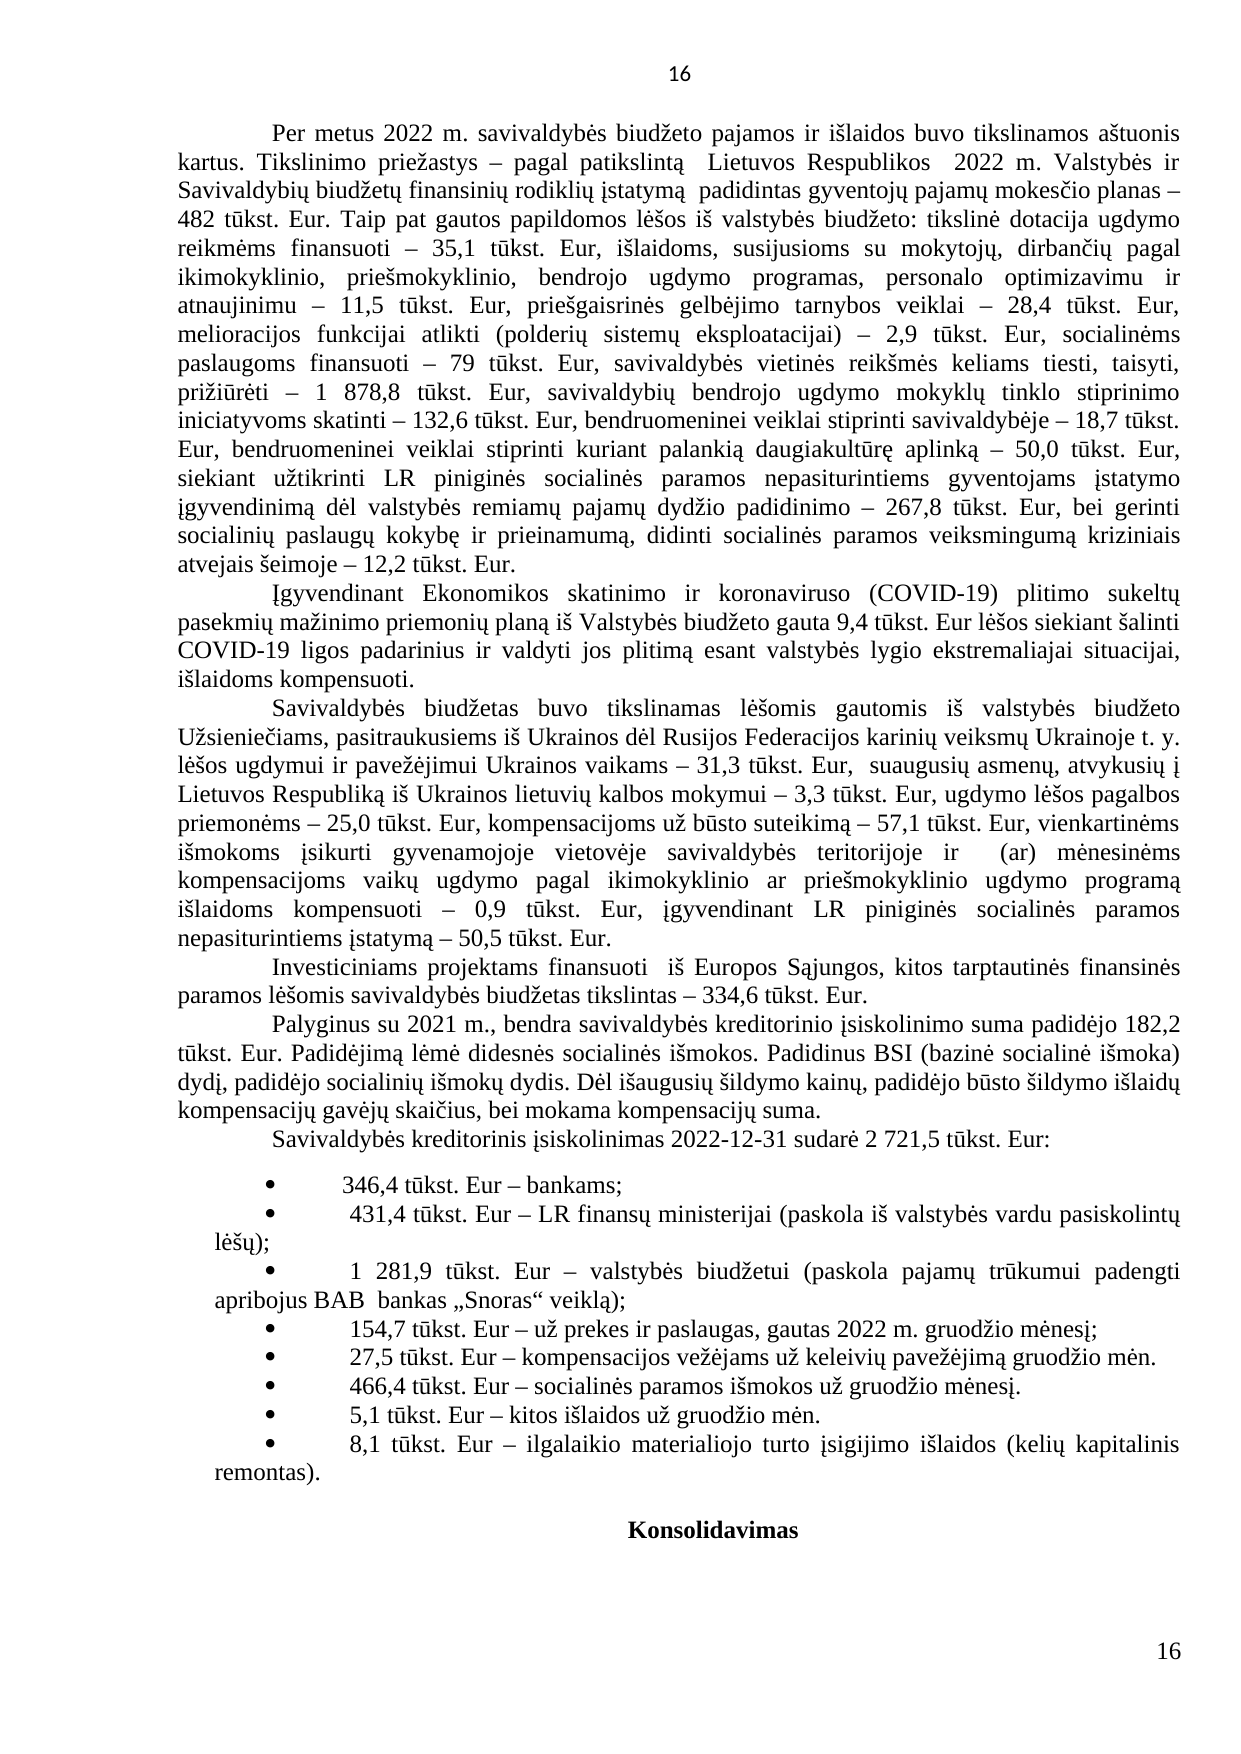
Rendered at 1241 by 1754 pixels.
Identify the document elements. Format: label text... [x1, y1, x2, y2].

text Konsolidavimas [177, 1515, 1181, 1544]
text  5,1 tūkst. Eur – kitos išlaidos už gruodžio mėn. [214, 1400, 1181, 1429]
text  8,1 tūkst. Eur – ilgalaikio materialiojo turto įsigijimo išlaidos (kelių kapitalinis remontas). [214, 1429, 1181, 1486]
text  346,4 tūkst. Eur – bankams; [207, 1170, 1181, 1199]
text  466,4 tūkst. Eur – socialinės paramos išmokos už gruodžio mėnesį. [214, 1371, 1181, 1400]
text  154,7 tūkst. Eur – už prekes ir paslaugas, gautas 2022 m. gruodžio mėnesį; [214, 1314, 1181, 1342]
text Investiciniams projektams finansuoti iš Europos Sąjungos, kitos tarptautinės finansinės paramos lėšomis savivaldybės biudžetas tikslintas – 334,6 tūkst. Eur. [177, 952, 1181, 1009]
text  1 281,9 tūkst. Eur – valstybės biudžetui (paskola pajamų trūkumui padengti apribojus BAB bankas „Snoras“ veiklą); [214, 1256, 1181, 1314]
text  431,4 tūkst. Eur – LR finansų ministerijai (paskola iš valstybės vardu pasiskolintų lėšų); [214, 1199, 1181, 1256]
text Palyginus su 2021 m., bendra savivaldybės kreditorinio įsiskolinimo suma padidėjo 182,2 tūkst. Eur. Padidėjimą lėmė didesnės socialinės išmokos. Padidinus BSI (bazinė socialinė išmoka) dydį, padidėjo socialinių išmokų dydis. Dėl išaugusių šildymo kainų, padidėjo būsto šildymo išlaidų kompensacijų gavėjų skaičius, bei mokama kompensacijų suma. [177, 1009, 1181, 1124]
text Savivaldybės kreditorinis įsiskolinimas 2022-12-31 sudarė 2 721,5 tūkst. Eur: [177, 1124, 1181, 1153]
text Savivaldybės biudžetas buvo tikslinamas lėšomis gautomis iš valstybės biudžeto Užsieniečiams, pasitraukusiems iš Ukrainos dėl Rusijos Federacijos karinių veiksmų Ukrainoje t. y. lėšos ugdymui ir pavežėjimui Ukrainos vaikams – 31,3 tūkst. Eur, suaugusių asmenų, atvykusių į Lietuvos Respubliką iš Ukrainos lietuvių kalbos mokymui – 3,3 tūkst. Eur, ugdymo lėšos pagalbos priemonėms – 25,0 tūkst. Eur, kompensacijoms už būsto suteikimą – 57,1 tūkst. Eur, vienkartinėms išmokoms įsikurti gyvenamojoje vietovėje savivaldybės teritorijoje ir (ar) mėnesinėms kompensacijoms vaikų ugdymo pagal ikimokyklinio ar priešmokyklinio ugdymo programą išlaidoms kompensuoti – 0,9 tūkst. Eur, įgyvendinant LR piniginės socialinės paramos nepasiturintiems įstatymą – 50,5 tūkst. Eur. [177, 693, 1181, 952]
text  27,5 tūkst. Eur – kompensacijos vežėjams už keleivių pavežėjimą gruodžio mėn. [214, 1342, 1181, 1371]
text Įgyvendinant Ekonomikos skatinimo ir koronaviruso (COVID-19) plitimo sukeltų pasekmių mažinimo priemonių planą iš Valstybės biudžeto gauta 9,4 tūkst. Eur lėšos siekiant šalinti COVID-19 ligos padarinius ir valdyti jos plitimą esant valstybės lygio ekstremaliajai situacijai, išlaidoms kompensuoti. [177, 578, 1181, 693]
text Per metus 2022 m. savivaldybės biudžeto pajamos ir išlaidos buvo tikslinamos aštuonis kartus. Tikslinimo priežastys – pagal patikslintą Lietuvos Respublikos 2022 m. Valstybės ir Savivaldybių biudžetų finansinių rodiklių įstatymą padidintas gyventojų pajamų mokesčio planas – 482 tūkst. Eur. Taip pat gautos papildomos lėšos iš valstybės biudžeto: tikslinė dotacija ugdymo reikmėms finansuoti – 35,1 tūkst. Eur, išlaidoms, susijusioms su mokytojų, dirbančių pagal ikimokyklinio, priešmokyklinio, bendrojo ugdymo programas, personalo optimizavimu ir atnaujinimu – 11,5 tūkst. Eur, priešgaisrinės gelbėjimo tarnybos veiklai – 28,4 tūkst. Eur, melioracijos funkcijai atlikti (polderių sistemų eksploatacijai) – 2,9 tūkst. Eur, socialinėms paslaugoms finansuoti – 79 tūkst. Eur, savivaldybės vietinės reikšmės keliams tiesti, taisyti, prižiūrėti – 1 878,8 tūkst. Eur, savivaldybių bendrojo ugdymo mokyklų tinklo stiprinimo iniciatyvoms skatinti – 132,6 tūkst. Eur, bendruomeninei veiklai stiprinti savivaldybėje – 18,7 tūkst. Eur, bendruomeninei veiklai stiprinti kuriant palankią daugiakultūrę aplinką – 50,0 tūkst. Eur, siekiant užtikrinti LR piniginės socialinės paramos nepasiturintiems gyventojams įstatymo įgyvendinimą dėl valstybės remiamų pajamų dydžio padidinimo – 267,8 tūkst. Eur, bei gerinti socialinių paslaugų kokybę ir prieinamumą, didinti socialinės paramos veiksmingumą kriziniais atvejais šeimoje – 12,2 tūkst. Eur. [177, 118, 1181, 578]
